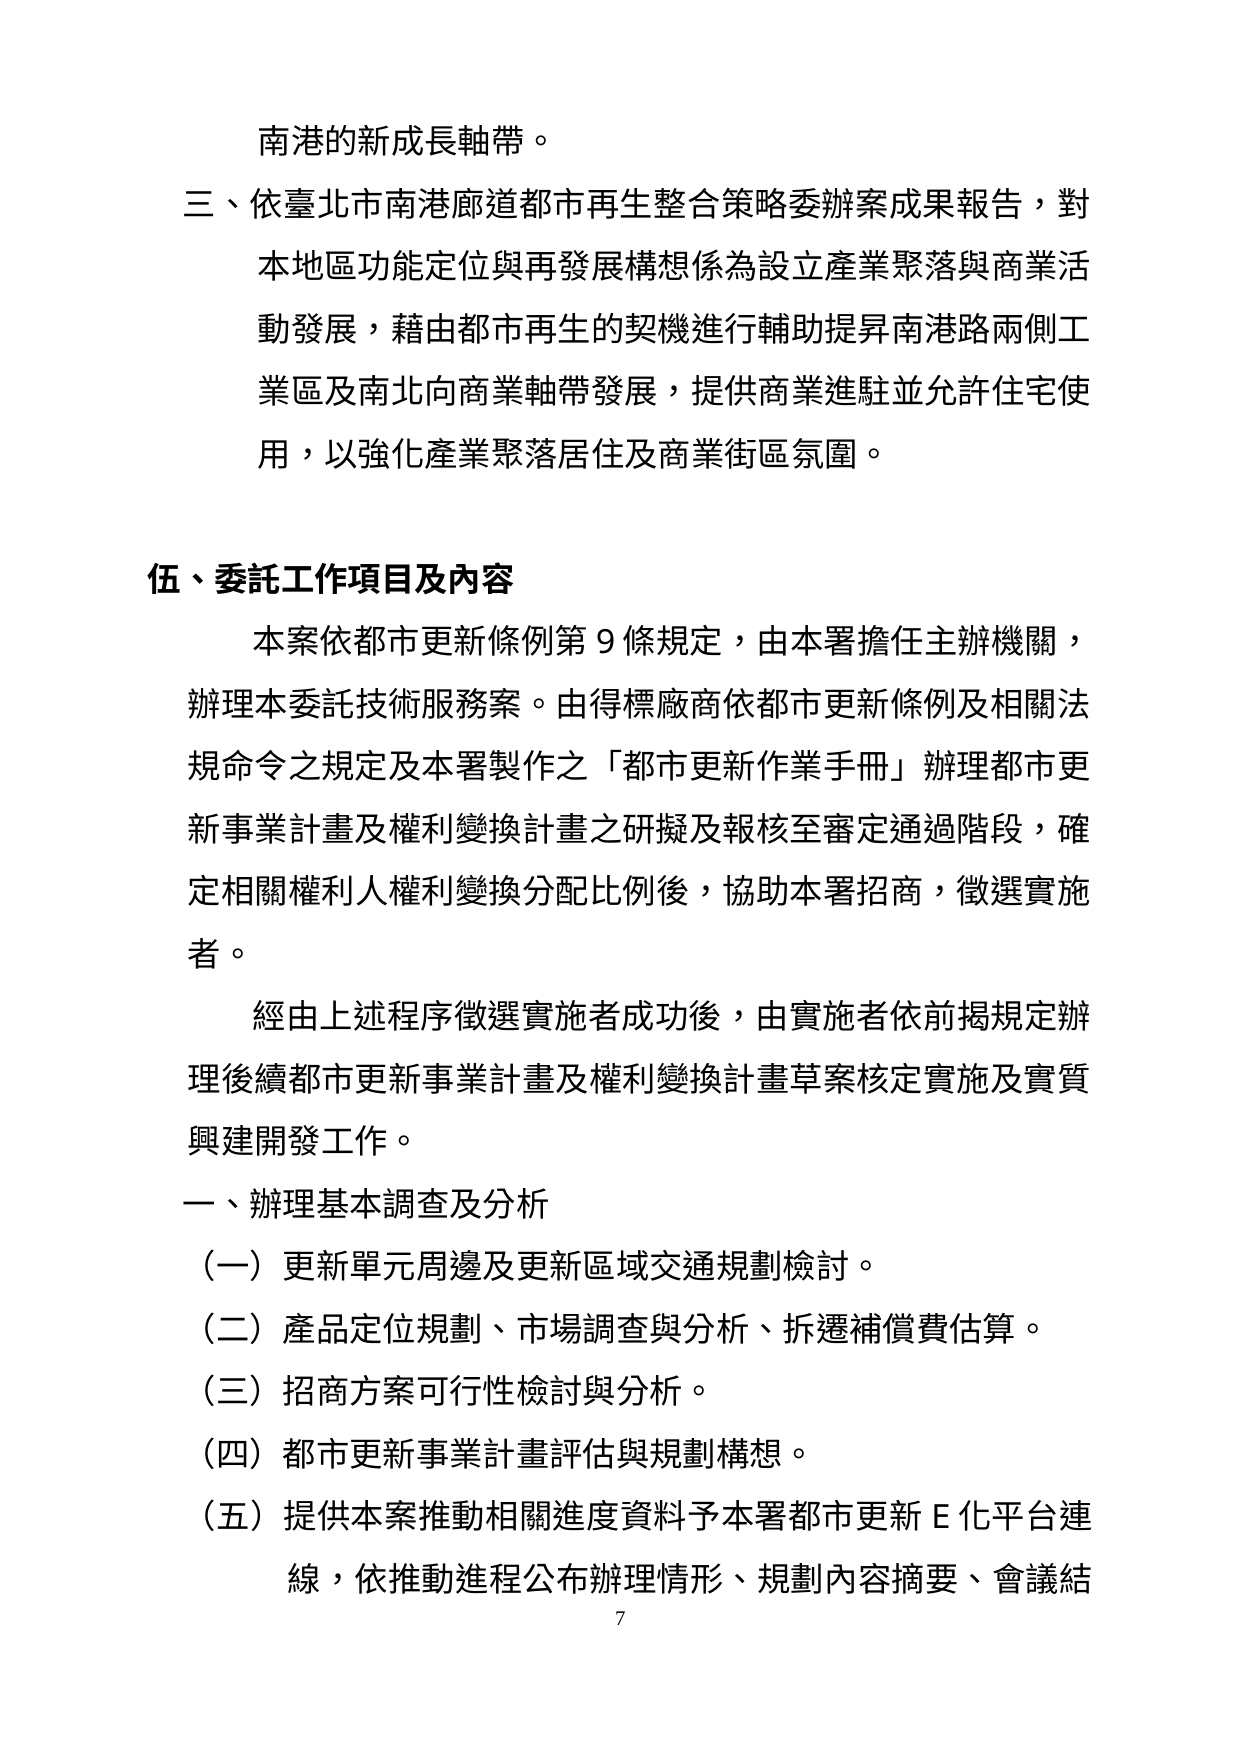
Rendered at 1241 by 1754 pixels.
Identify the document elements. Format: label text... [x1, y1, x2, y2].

text （一）更新單元周邊及更新區域交通規劃檢討。 [183, 1222, 1092, 1285]
text 本案依都市更新條例第9條規定，由本署擔任主辦機關，辦理本委託技術服務案。由得標廠商依都市更新條例及相關法規命令之規定及本署製作之「都市更新作業手冊」辦理都市更新事業計畫及權利變換計畫之研擬及報核至審定通過階段，確定相關權利人權利變換分配比例後，協助本署招商，徵選實施者。 [188, 597, 1092, 972]
text （四）都市更新事業計畫評估與規劃構想。 [183, 1410, 1092, 1472]
text 一、辦理基本調查及分析 [182, 1160, 1092, 1222]
text （三）招商方案可行性檢討與分析。 [183, 1347, 1092, 1410]
text （二）產品定位規劃、市場調查與分析、拆遷補償費估算。 [183, 1285, 1092, 1347]
text 南港的新成長軸帶。 [182, 97, 1092, 160]
text 經由上述程序徵選實施者成功後，由實施者依前揭規定辦理後續都市更新事業計畫及權利變換計畫草案核定實施及實質興建開發工作。 [188, 972, 1092, 1160]
text （五）提供本案推動相關進度資料予本署都市更新E化平台連線，依推動進程公布辦理情形、規劃內容摘要、會議結 [183, 1472, 1092, 1597]
text 伍、委託工作項目及內容 [148, 535, 1092, 597]
text 三、依臺北市南港廊道都市再生整合策略委辦案成果報告，對本地區功能定位與再發展構想係為設立產業聚落與商業活動發展，藉由都市再生的契機進行輔助提昇南港路兩側工業區及南北向商業軸帶發展，提供商業進駐並允許住宅使用，以強化產業聚落居住及商業街區氛圍。 [182, 160, 1092, 472]
